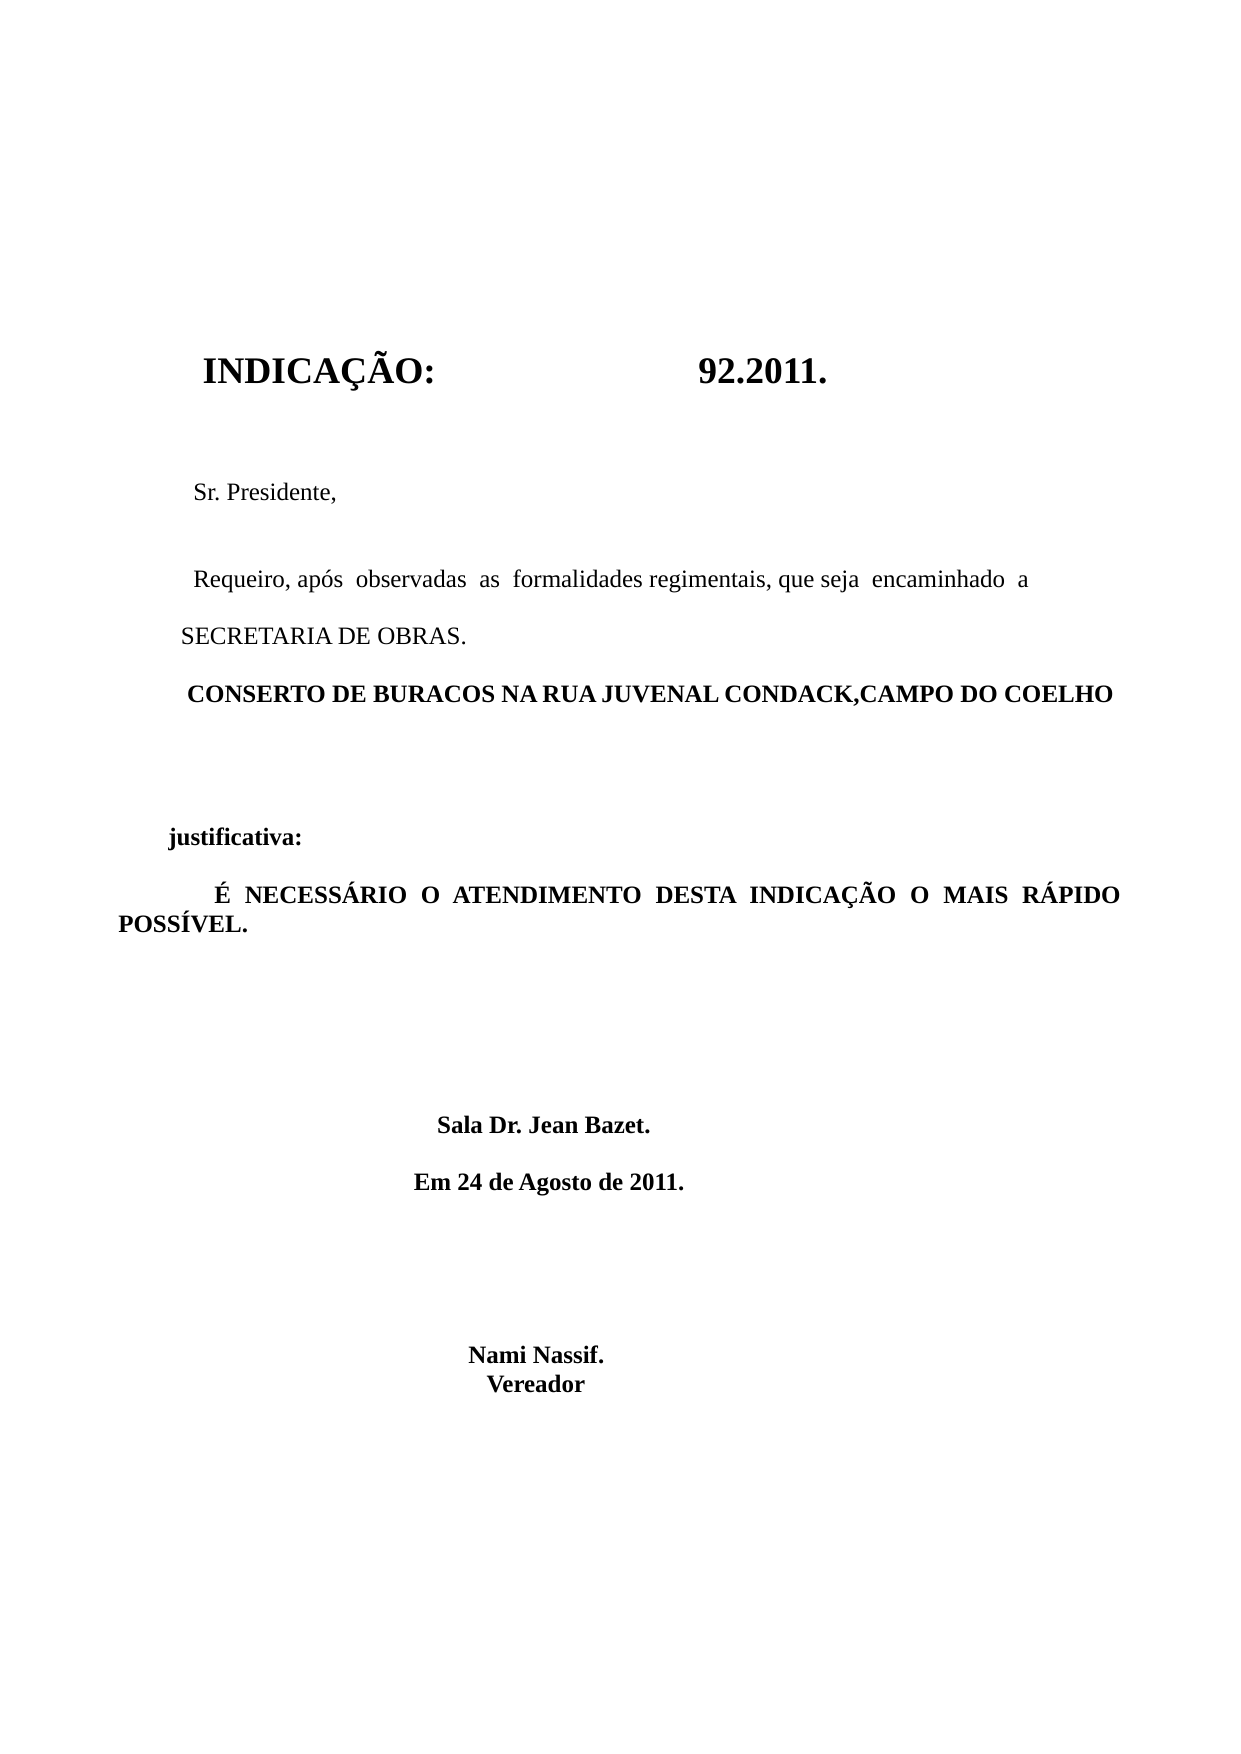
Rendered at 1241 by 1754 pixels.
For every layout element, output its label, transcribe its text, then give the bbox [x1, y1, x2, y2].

text Nami Nassif. [118, 1340, 1122, 1369]
text É NECESSÁRIO O ATENDIMENTO DESTA INDICAÇÃO O MAIS RÁPIDO POSSÍVEL. [118, 880, 1122, 937]
text CONSERTO DE BURACOS NA RUA JUVENAL CONDACK,CAMPO DO COELHO [118, 679, 1122, 707]
text Sr. Presidente, [118, 477, 1122, 506]
text justificativa: [118, 822, 1122, 851]
text INDICAÇÃO: 92.2011. [118, 348, 1122, 391]
text Em 24 de Agosto de 2011. [118, 1167, 1122, 1196]
text SECRETARIA DE OBRAS. [118, 621, 1122, 650]
text Requeiro, após observadas as formalidades regimentais, que seja encaminhado a [118, 564, 1122, 592]
text Sala Dr. Jean Bazet. [118, 1110, 1122, 1139]
text Vereador [118, 1369, 1122, 1397]
